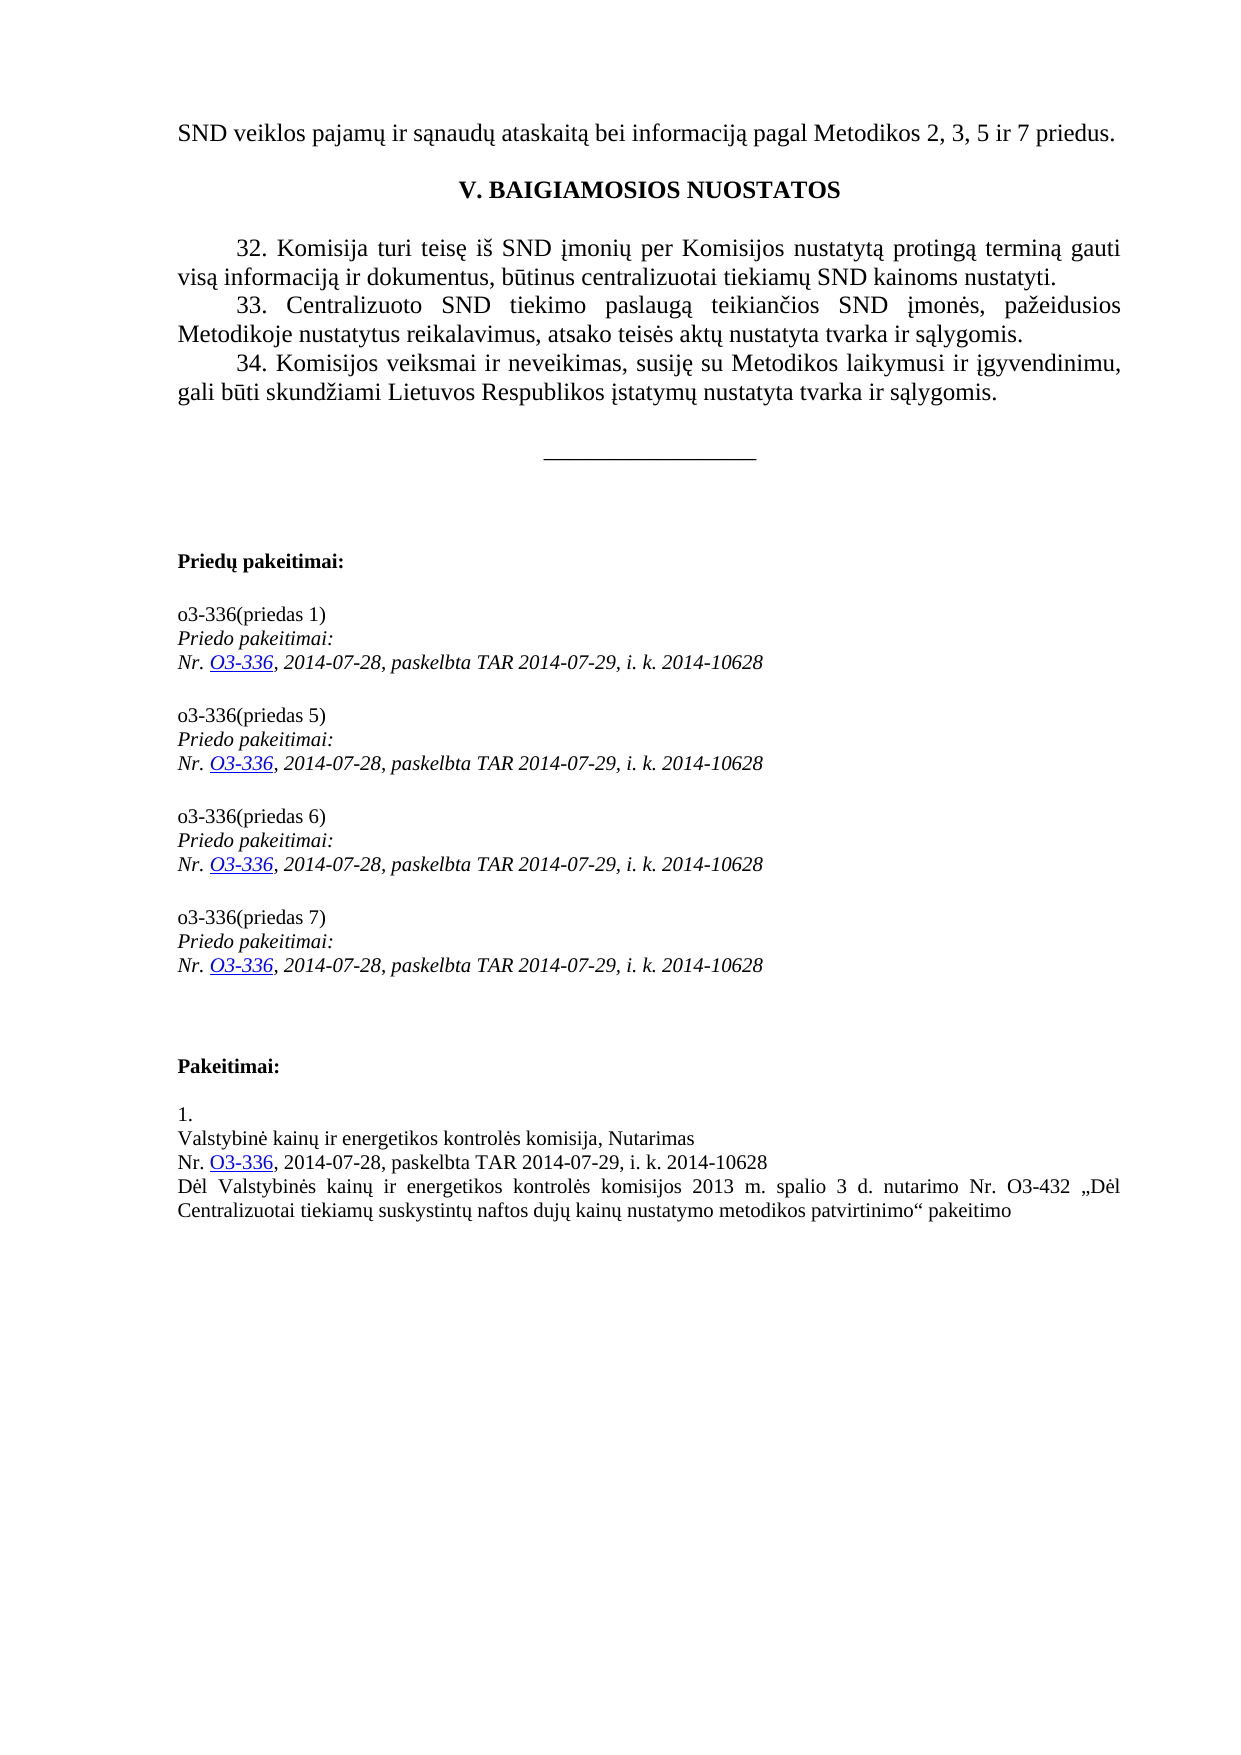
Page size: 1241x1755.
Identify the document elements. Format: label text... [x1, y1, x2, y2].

text o3-336(priedas 1) [177, 602, 1122, 626]
text Priedo pakeitimai: [177, 727, 1122, 751]
text o3-336(priedas 7) [177, 905, 1122, 929]
text Nr. O3-336, 2014-07-28, paskelbta TAR 2014-07-29, i. k. 2014-10628 [177, 650, 1122, 674]
text Priedo pakeitimai: [177, 626, 1122, 650]
text Nr. O3-336, 2014-07-28, paskelbta TAR 2014-07-29, i. k. 2014-10628 [177, 751, 1122, 775]
text Nr. O3-336, 2014-07-28, paskelbta TAR 2014-07-29, i. k. 2014-10628 [177, 1150, 1122, 1174]
text Pakeitimai: [177, 1054, 1122, 1078]
text Nr. O3-336, 2014-07-28, paskelbta TAR 2014-07-29, i. k. 2014-10628 [177, 953, 1122, 977]
text V. BAIGIAMOSIOS NUOSTATOS [177, 176, 1122, 204]
text Priedo pakeitimai: [177, 929, 1122, 953]
text o3-336(priedas 6) [177, 804, 1122, 828]
text Valstybinė kainų ir energetikos kontrolės komisija, Nutarimas [177, 1126, 1122, 1150]
text Nr. O3-336, 2014-07-28, paskelbta TAR 2014-07-29, i. k. 2014-10628 [177, 852, 1122, 876]
text 32. Komisija turi teisę iš SND įmonių per Komisijos nustatytą protingą terminą gauti visą informaciją ir dokumentus, būtinus centralizuotai tiekiamų SND kainoms nustatyti. [177, 233, 1122, 291]
text Priedo pakeitimai: [177, 828, 1122, 852]
text _________________ [177, 434, 1122, 463]
text 33. Centralizuoto SND tiekimo paslaugą teikiančios SND įmonės, pažeidusios Metodikoje nustatytus reikalavimus, atsako teisės aktų nustatyta tvarka ir sąlygomis. [177, 291, 1122, 348]
text o3-336(priedas 5) [177, 703, 1122, 727]
text Dėl Valstybinės kainų ir energetikos kontrolės komisijos 2013 m. spalio 3 d. nutarimo Nr. O3-432 „Dėl Centralizuotai tiekiamų suskystintų naftos dujų kainų nustatymo metodikos patvirtinimo“ pakeitimo [177, 1174, 1122, 1222]
text 34. Komisijos veiksmai ir neveikimas, susiję su Metodikos laikymusi ir įgyvendinimu, gali būti skundžiami Lietuvos Respublikos įstatymų nustatyta tvarka ir sąlygomis. [177, 348, 1122, 406]
text Priedų pakeitimai: [177, 549, 1122, 573]
text 1. [177, 1102, 1122, 1126]
text SND veiklos pajamų ir sąnaudų ataskaitą bei informaciją pagal Metodikos 2, 3, 5 ir 7 priedus. [177, 118, 1122, 147]
